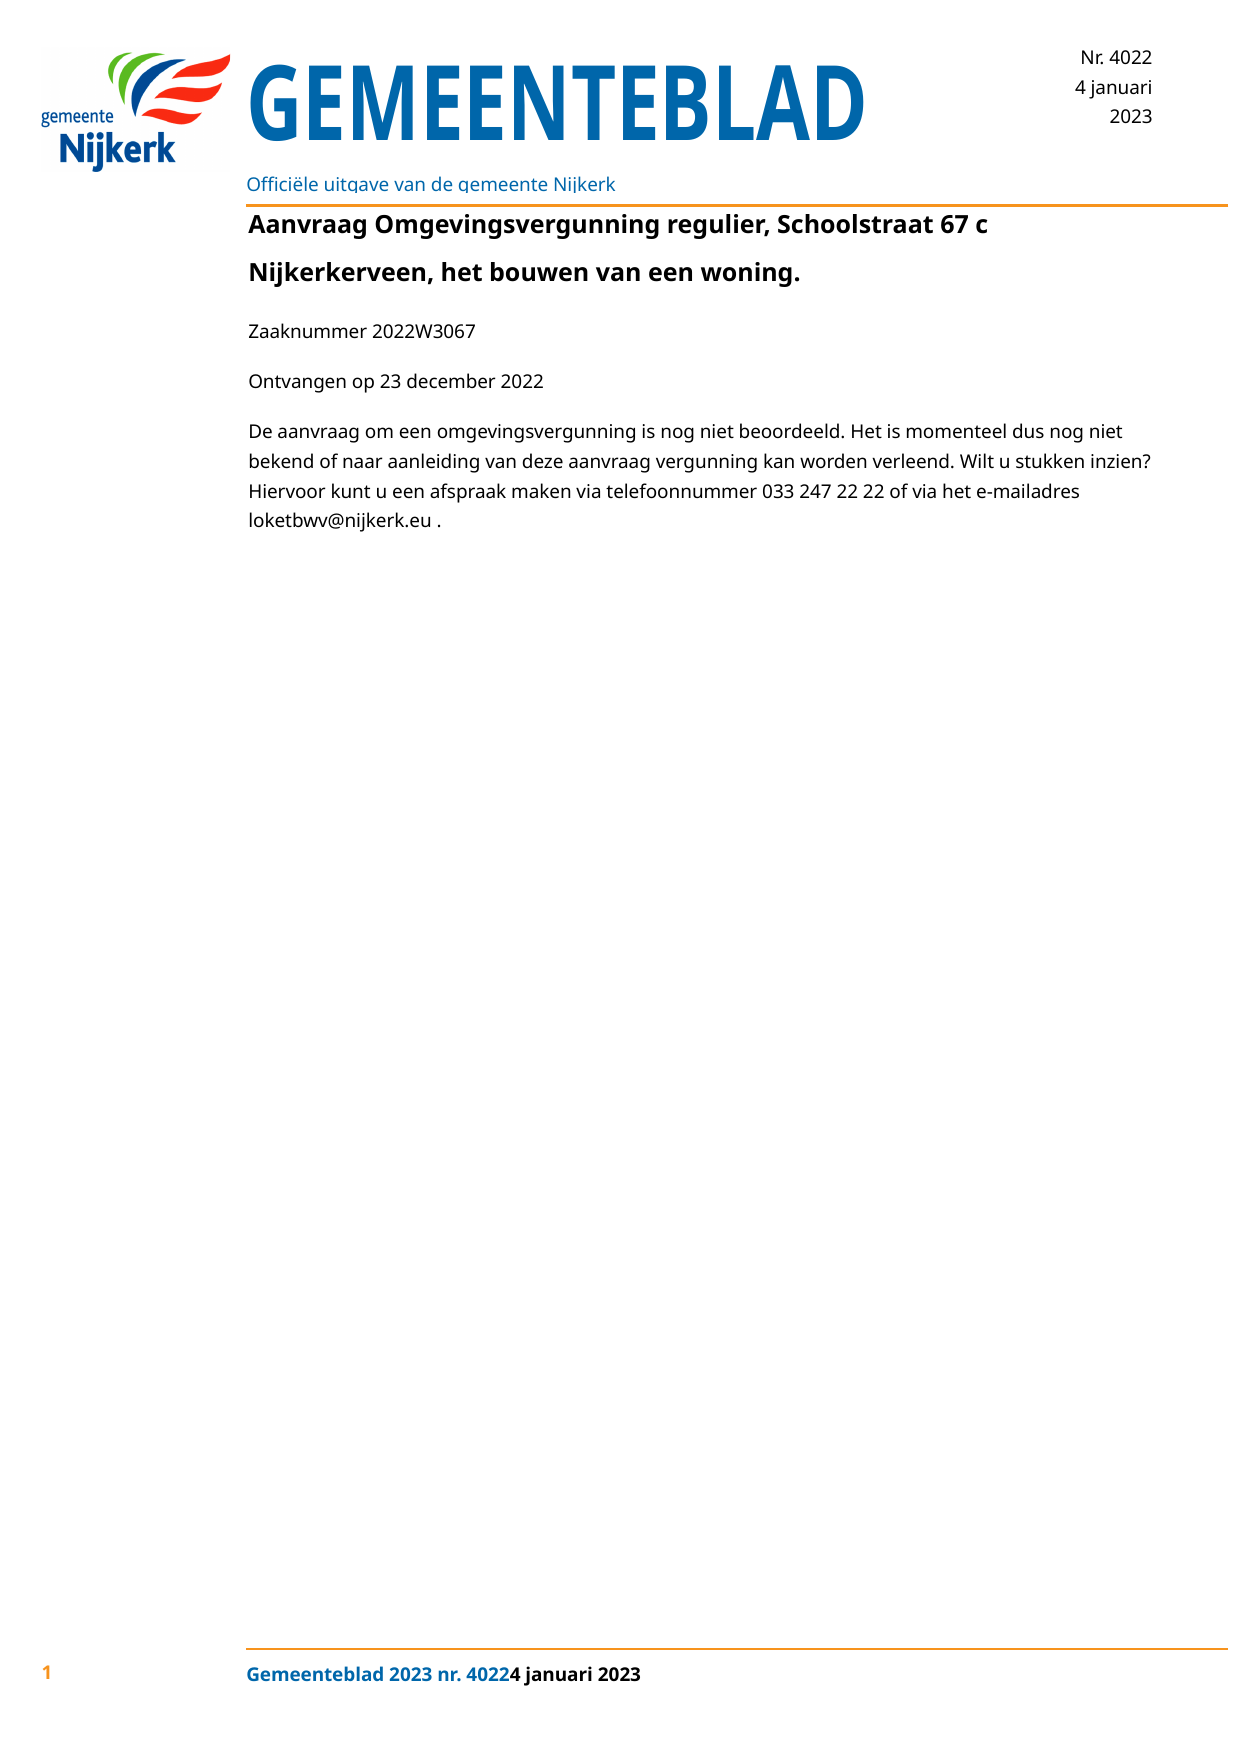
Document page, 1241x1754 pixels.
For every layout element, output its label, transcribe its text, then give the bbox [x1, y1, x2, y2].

text De aanvraag om een omgevingsvergunning is nog niet beoordeeld. Het is momenteel dus nog niet bekend of naar aanleiding van deze aanvraag vergunning kan worden verleend. Wilt u stukken inzien? Hiervoor kunt u een afspraak maken via telefoonnummer 033 247 22 22 of via het e-mailadres loketbwv@nijkerk.eu . [248, 419, 1152, 533]
picture [41, 47, 231, 172]
text Aanvraag Omgevingsvergunning regulier, Schoolstraat 67 c Nijkerkerveen, het bouwen van een woning. [248, 207, 1152, 288]
text Ontvangen op 23 december 2022 [248, 368, 1152, 394]
text Zaaknummer 2022W3067 [248, 318, 1152, 344]
